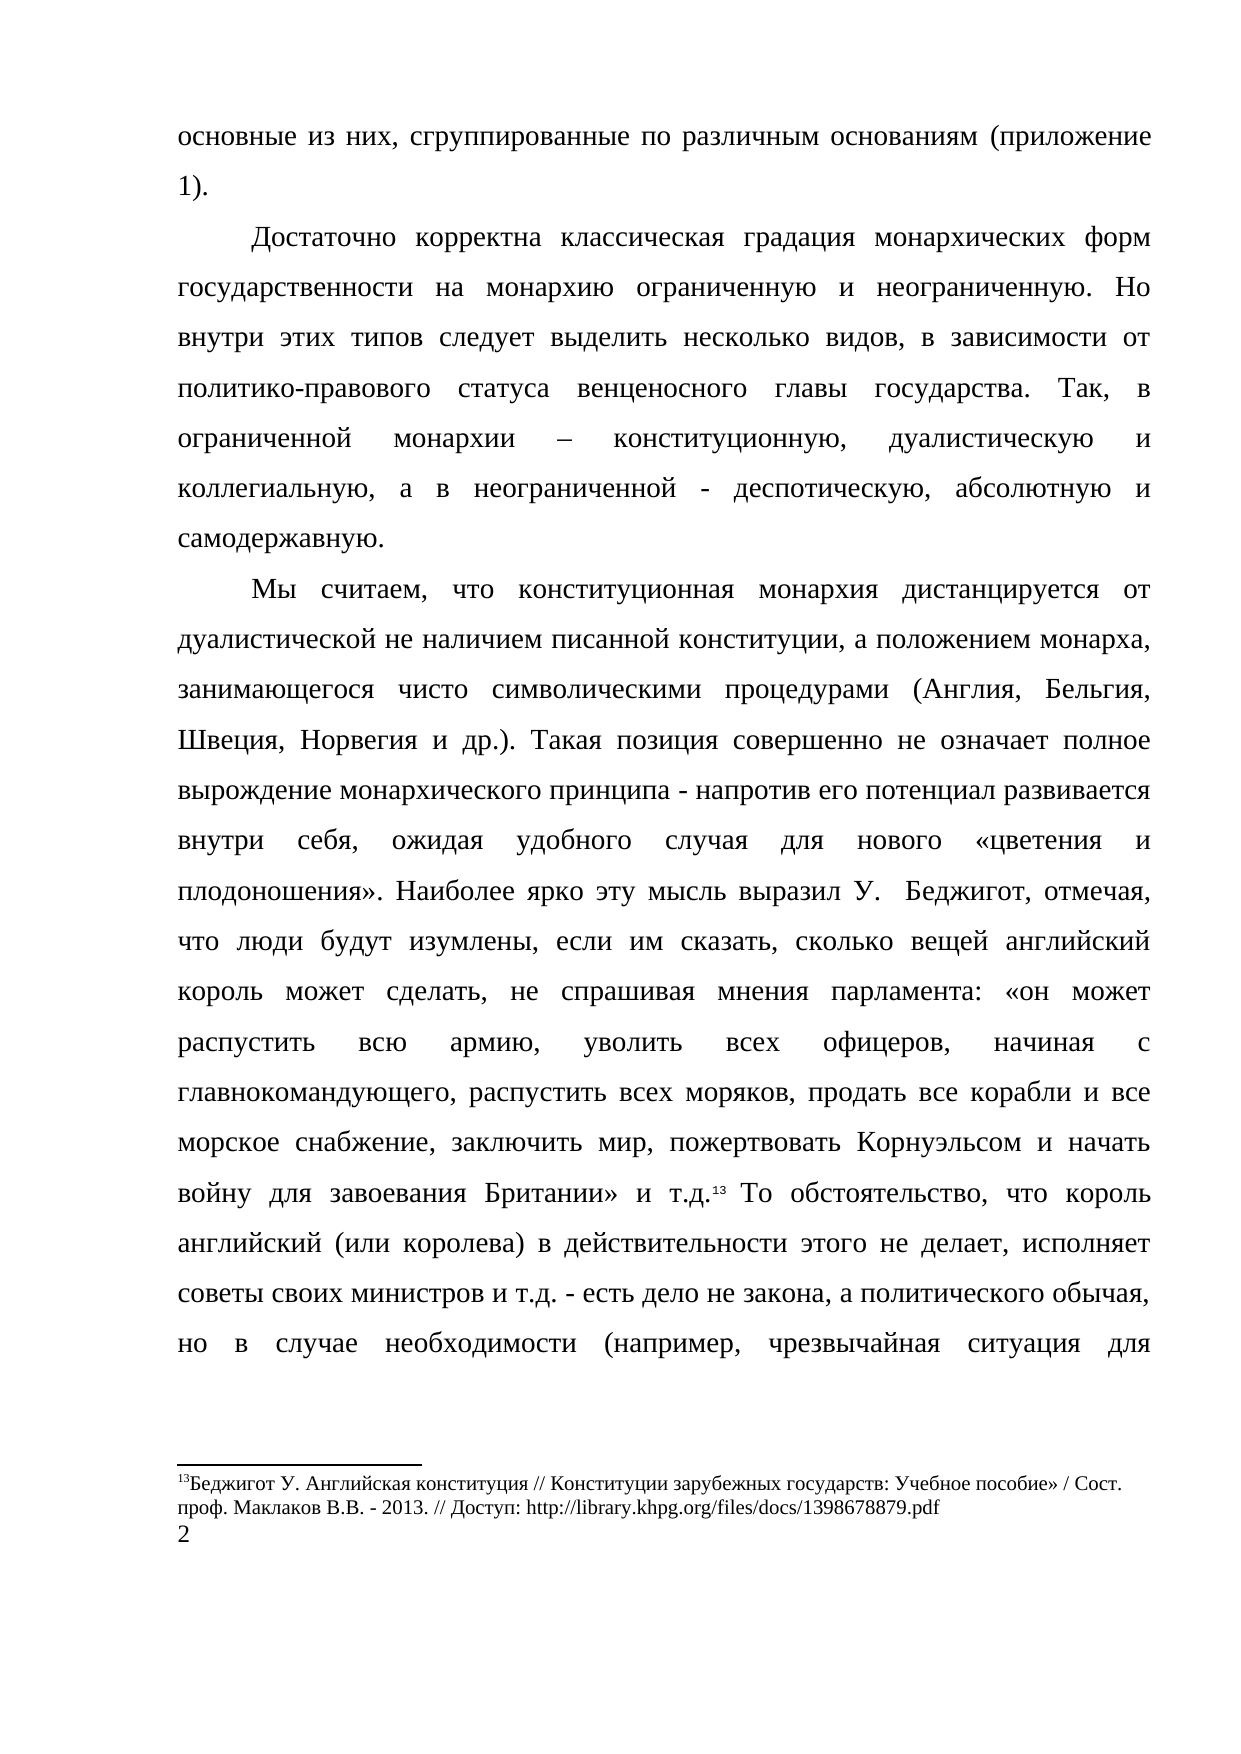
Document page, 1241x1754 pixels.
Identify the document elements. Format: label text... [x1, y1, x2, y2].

text Беджигот У. Английская конституция // Конституции зарубежных государств: Учебное пособие» / Сост. проф. Маклаков В.В. - 2013. // Доступ: http://library.khpg.org/files/docs/1398678879.pdf [177, 1471, 1152, 1519]
text Достаточно корректна классическая градация монархических форм государственности на монархию ограниченную и неограниченную. Но внутри этих типов следует выделить несколько видов, в зависимости от политико-правового статуса венценосного главы государства. Так, в ограниченной монархии – конституционную, дуалистическую и коллегиальную, а в неограниченной - деспотическую, абсолютную и самодержавную. [177, 219, 1152, 554]
text Мы считаем, что конституционная монархия дистанцируется от дуалистической не наличием писанной конституции, а положением монарха, занимающегося чисто символическими процедурами (Англия, Бельгия, Швеция, Норвегия и др.). Такая позиция совершенно не означает полное вырождение монархического принципа - напротив его потенциал развивается внутри себя, ожидая удобного случая для нового «цветения и плодоношения». Наиболее ярко эту мысль выразил У. Беджигот, отмечая, что люди будут изумлены, если им сказать, сколько вещей английский король может сделать, не спрашивая мнения парламента: «он может распустить всю армию, уволить всех офицеров, начиная с главнокомандующего, распустить всех моряков, продать все корабли и все морское снабжение, заключить мир, пожертвовать Корнуэльсом и начать войну для завоевания Британии» и т.д. То обстоятельство, что король английский (или королева) в действительности этого не делает, исполняет советы своих министров и т.д. - есть дело не закона, а политического обычая, но в случае необходимости (например, чрезвычайная ситуация для [177, 571, 1152, 1359]
text основные из них, сгруппированные по различным основаниям (приложение 1). [177, 118, 1152, 202]
